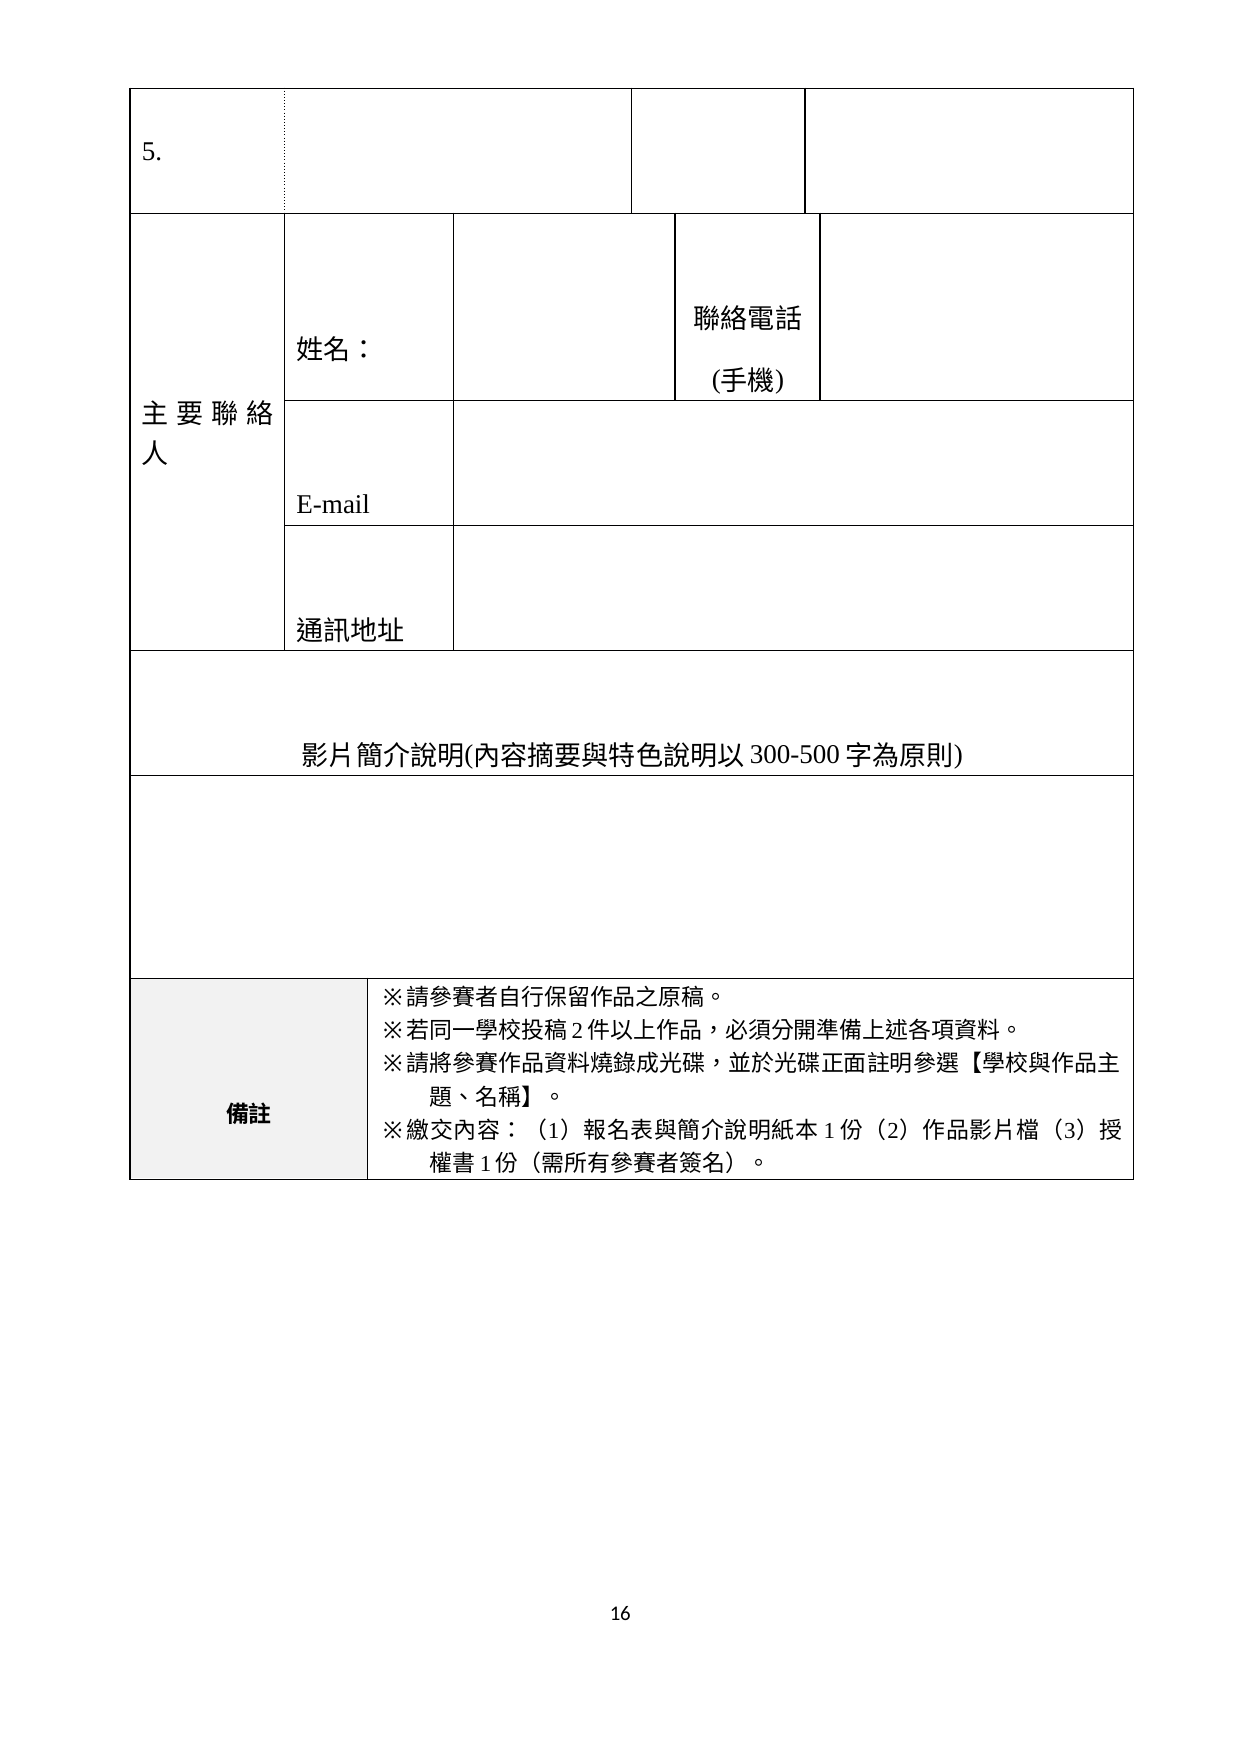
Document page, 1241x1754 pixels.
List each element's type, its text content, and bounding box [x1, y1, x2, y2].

table_cell 備註 [131, 979, 367, 1178]
table_cell [454, 401, 1133, 525]
table_cell [632, 89, 804, 212]
table_cell 影片簡介說明(內容摘要與特色說明以300-500字為原則) [131, 651, 1133, 775]
table_cell 聯絡電話(手機) [676, 214, 819, 400]
table_cell E-mail [285, 401, 453, 525]
table_cell 請參賽者自行保留作品之原稿。 若同一學校投稿2件以上作品，必須分開準備上述各項資料。 請將參賽作品資料燒錄成光碟，並於光碟正面註明參選【學校與作品主題、名稱】。 繳交內容：（1）報名表與簡介說明紙本1份（2）作品影片檔（3）授權書1份（需所有參賽者簽名）。 [368, 979, 1133, 1178]
table_cell [806, 89, 1133, 212]
table_cell [285, 89, 631, 212]
table_cell 姓名： [285, 214, 453, 400]
table_cell [454, 214, 674, 400]
table_cell [454, 526, 1133, 650]
table_cell [821, 214, 1133, 400]
table_cell [131, 89, 284, 212]
table_cell 主要聯絡人 [131, 214, 284, 650]
table_cell [131, 776, 1133, 978]
table_cell 通訊地址 [285, 526, 453, 650]
